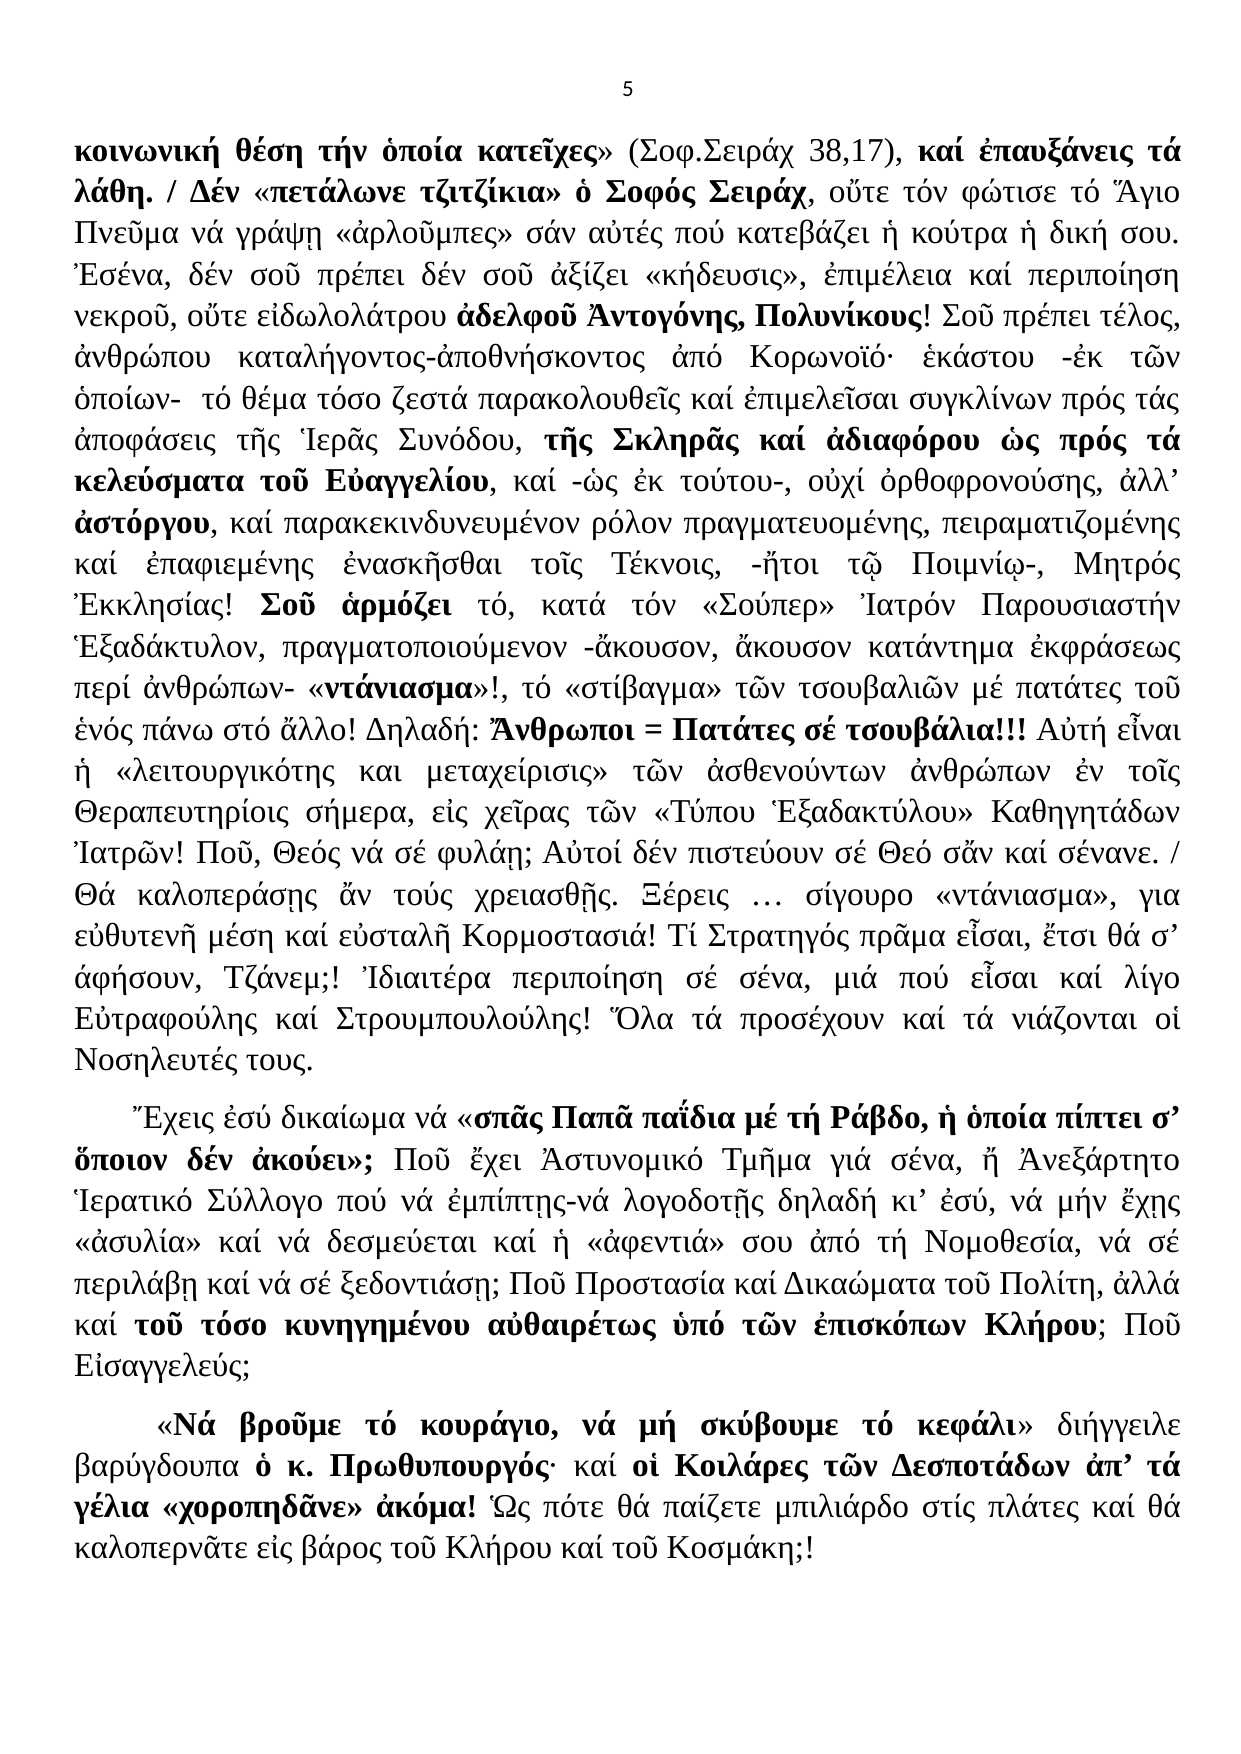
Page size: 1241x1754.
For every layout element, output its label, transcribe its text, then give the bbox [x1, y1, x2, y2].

text «Νά βροῦμε τό κουράγιο, νά μή σκύβουμε τό κεφάλι» διήγγειλε βαρύγδουπα ὁ κ. Πρωθυπουργός· καί οἱ Κοιλάρες τῶν Δεσποτάδων ἀπ’ τά γέλια «χοροπηδᾶνε» ἀκόμα! Ὡς πότε θά παίζετε μπιλιάρδο στίς πλάτες καί θά καλοπερνᾶτε εἰς βάρος τοῦ Κλήρου καί τοῦ Κοσμάκη;! [74, 1404, 1181, 1566]
text Ἔχεις ἐσύ δικαίωμα νά «σπᾶς Παπᾶ παΐδια μέ τή Ράβδο, ἡ ὁποία πίπτει σ’ ὅποιον δέν ἀκούει»; Ποῦ ἔχει Ἀστυνομικό Τμῆμα γιά σένα, ἤ Ἀνεξάρτητο Ἱερατικό Σύλλογο πού νά ἐμπίπτῃς-νά λογοδοτῇς δηλαδή κι’ ἐσύ, νά μήν ἔχῃς «ἀσυλία» καί νά δεσμεύεται καί ἡ «ἀφεντιά» σου ἀπό τή Νομοθεσία, νά σέ περιλάβῃ καί νά σέ ξεδοντιάσῃ; Ποῦ Προστασία καί Δικαώματα τοῦ Πολίτη, ἀλλά καί τοῦ τόσο κυνηγημένου αὐθαιρέτως ὑπό τῶν ἐπισκόπων Κλήρου; Ποῦ Εἰσαγγελεύς; [74, 1098, 1181, 1384]
text κοινωνική θέση τήν ὁποία κατεῖχες» (Σοφ.Σειράχ 38,17), καί ἐπαυξάνεις τά λάθη. / Δέν «πετάλωνε τζιτζίκια» ὁ Σοφός Σειράχ, οὔτε τόν φώτισε τό Ἅγιο Πνεῦμα νά γράψῃ «ἀρλοῦμπες» σάν αὐτές πού κατεβάζει ἡ κούτρα ἡ δική σου. Ἐσένα, δέν σοῦ πρέπει δέν σοῦ ἀξίζει «κήδευσις», ἐπιμέλεια καί περιποίηση νεκροῦ, οὔτε εἰδωλολάτρου ἀδελφοῦ Ἀντογόνης, Πολυνίκους! Σοῦ πρέπει τέλος, ἀνθρώπου καταλήγοντος-ἀποθνήσκοντος ἀπό Κορωνοϊό· ἑκάστου -ἐκ τῶν ὁποίων- τό θέμα τόσο ζεστά παρακολουθεῖς καί ἐπιμελεῖσαι συγκλίνων πρός τάς ἀποφάσεις τῆς Ἱερᾶς Συνόδου, τῆς Σκληρᾶς καί ἀδιαφόρου ὡς πρός τά κελεύσματα τοῦ Εὐαγγελίου, καί -ὡς ἐκ τούτου-, οὐχί ὀρθοφρονούσης, ἀλλ’ ἀστόργου, καί παρακεκινδυνευμένον ρόλον πραγματευομένης, πειραματιζομένης καί ἐπαφιεμένης ἐνασκῆσθαι τοῖς Τέκνοις, -ἤτοι τῷ Ποιμνίῳ-, Μητρός Ἐκκλησίας! Σοῦ ἁρμόζει τό, κατά τόν «Σούπερ» Ἰατρόν Παρουσιαστήν Ἑξαδάκτυλον, πραγματοποιούμενον -ἄκουσον, ἄκουσον κατάντημα ἐκφράσεως περί ἀνθρώπων- «ντάνιασμα»!, τό «στίβαγμα» τῶν τσουβαλιῶν μέ πατάτες τοῦ ἑνός πάνω στό ἄλλο! Δηλαδή: Ἄνθρωποι = Πατάτες σέ τσουβάλια!!! Αὐτή εἶναι ἡ «λειτουργικότης και μεταχείρισις» τῶν ἀσθενούντων ἀνθρώπων ἐν τοῖς Θεραπευτηρίοις σήμερα, εἰς χεῖρας τῶν «Τύπου Ἑξαδακτύλου» Καθηγητάδων Ἰατρῶν! Ποῦ, Θεός νά σέ φυλάῃ; Αὐτοί δέν πιστεύουν σέ Θεό σἄν καί σένανε. / Θά καλοπεράσῃς ἄν τούς χρειασθῇς. Ξέρεις … σίγουρο «ντάνιασμα», για εὐθυτενῆ μέση καί εὐσταλῆ Κορμοστασιά! Τί Στρατηγός πρᾶμα εἶσαι, ἔτσι θά σ’ άφήσουν, Τζάνεμ;! Ἰδιαιτέρα περιποίηση σέ σένα, μιά πού εἶσαι καί λίγο Εὐτραφούλης καί Στρουμπουλούλης! Ὅλα τά προσέχουν καί τά νιάζονται οἱ Νοσηλευτές τους. [74, 130, 1181, 1078]
